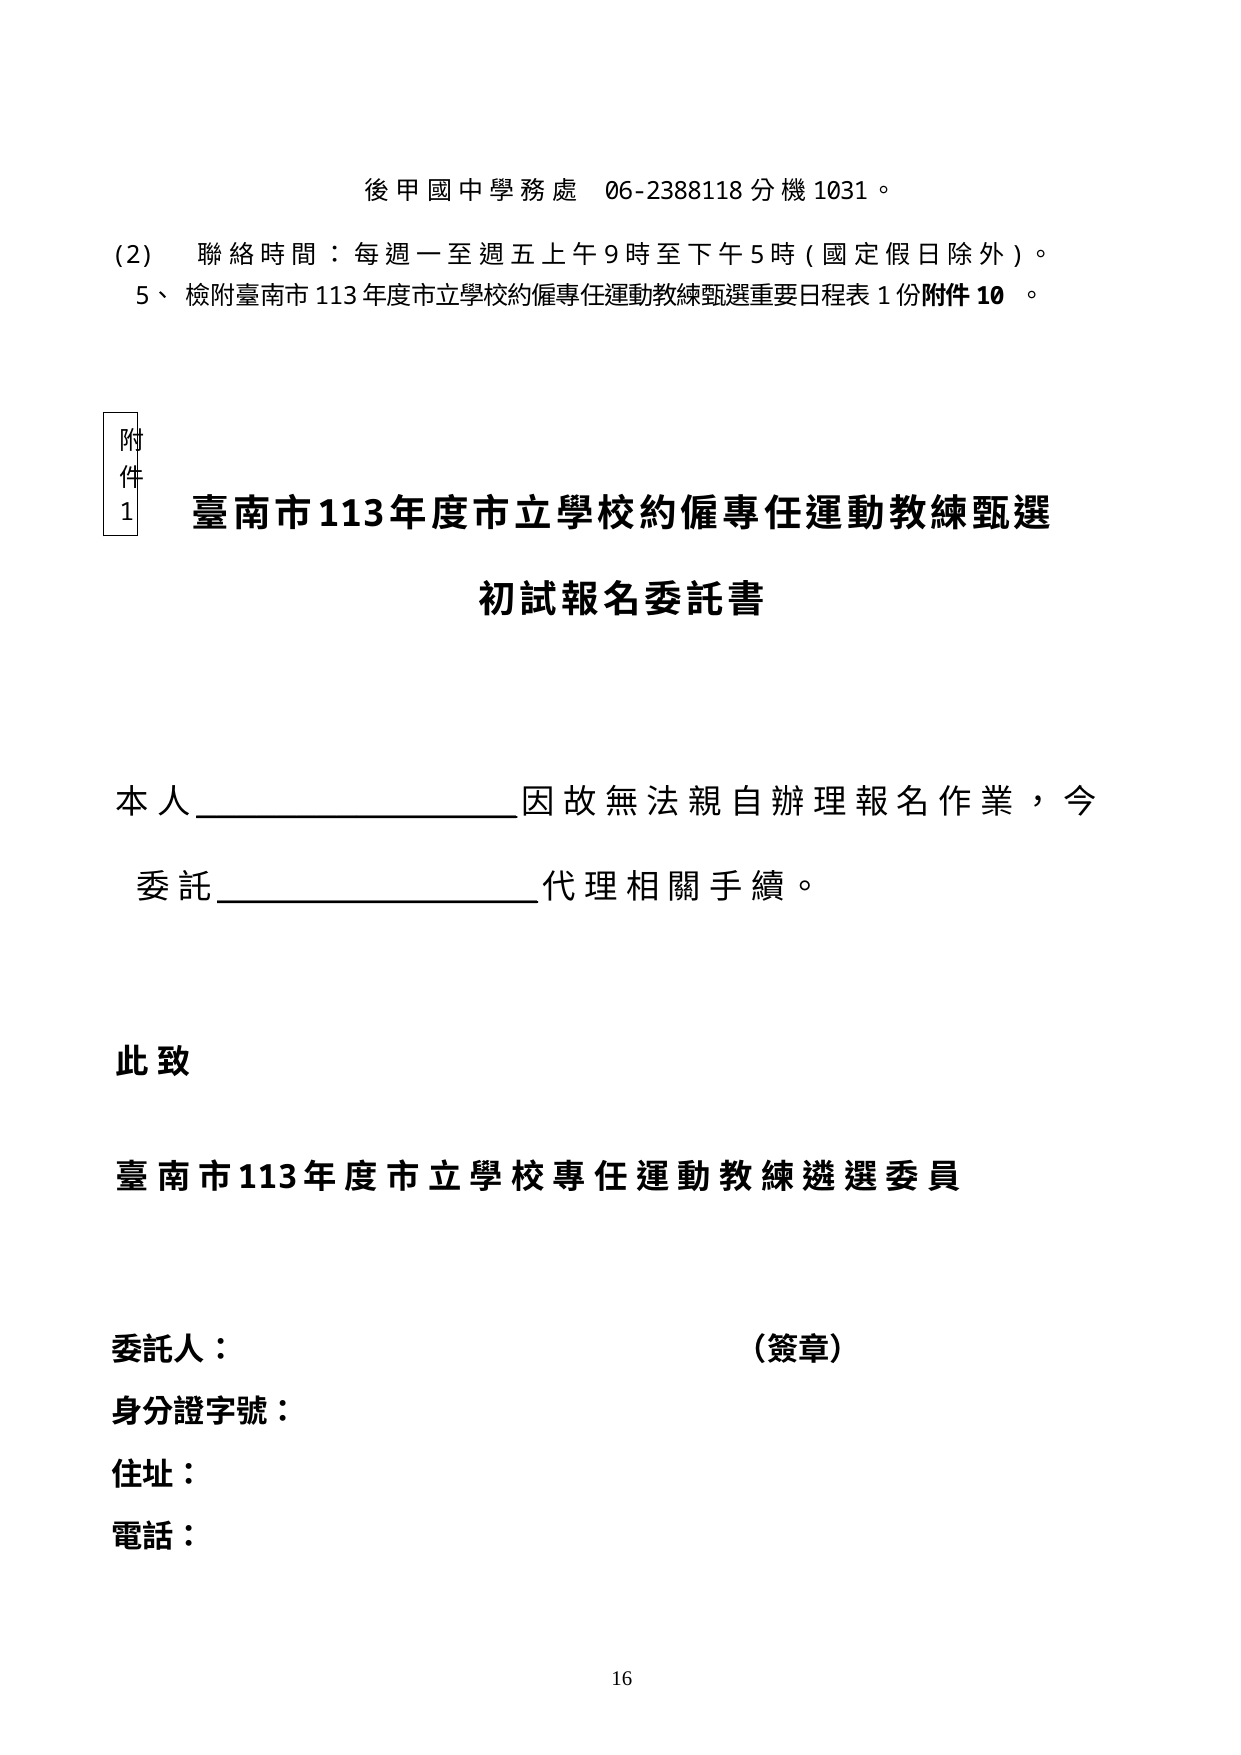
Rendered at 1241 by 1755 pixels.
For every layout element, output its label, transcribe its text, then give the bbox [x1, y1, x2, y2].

list 聯絡時間：每週一至週五上午9時至下午5時(國定假日除外)。 [111, 201, 1122, 263]
text 後甲國中學務處 06-2388118分機1031。 [213, 138, 1122, 200]
list 檢附臺南市113年度市立學校約僱專任運動教練甄選重要日程表1份附件10 。 [135, 263, 1132, 315]
text 本人________________因故無法親自辦理報名作業，今委託________________代理相關手續。 [111, 717, 1132, 905]
text 委託人： （簽章） [111, 1305, 1132, 1367]
text 住址： [111, 1430, 1132, 1492]
text 電話： [111, 1492, 1132, 1555]
text 身分證字號： [111, 1367, 1132, 1430]
text 此致 [111, 1017, 1132, 1080]
text 臺南市113年度市立學校約僱專任運動教練甄選 [111, 430, 1132, 555]
text 臺南市113年度市立學校專任運動教練遴選委員會 [111, 1092, 982, 1217]
text 初試報名委託書 [111, 555, 1132, 617]
